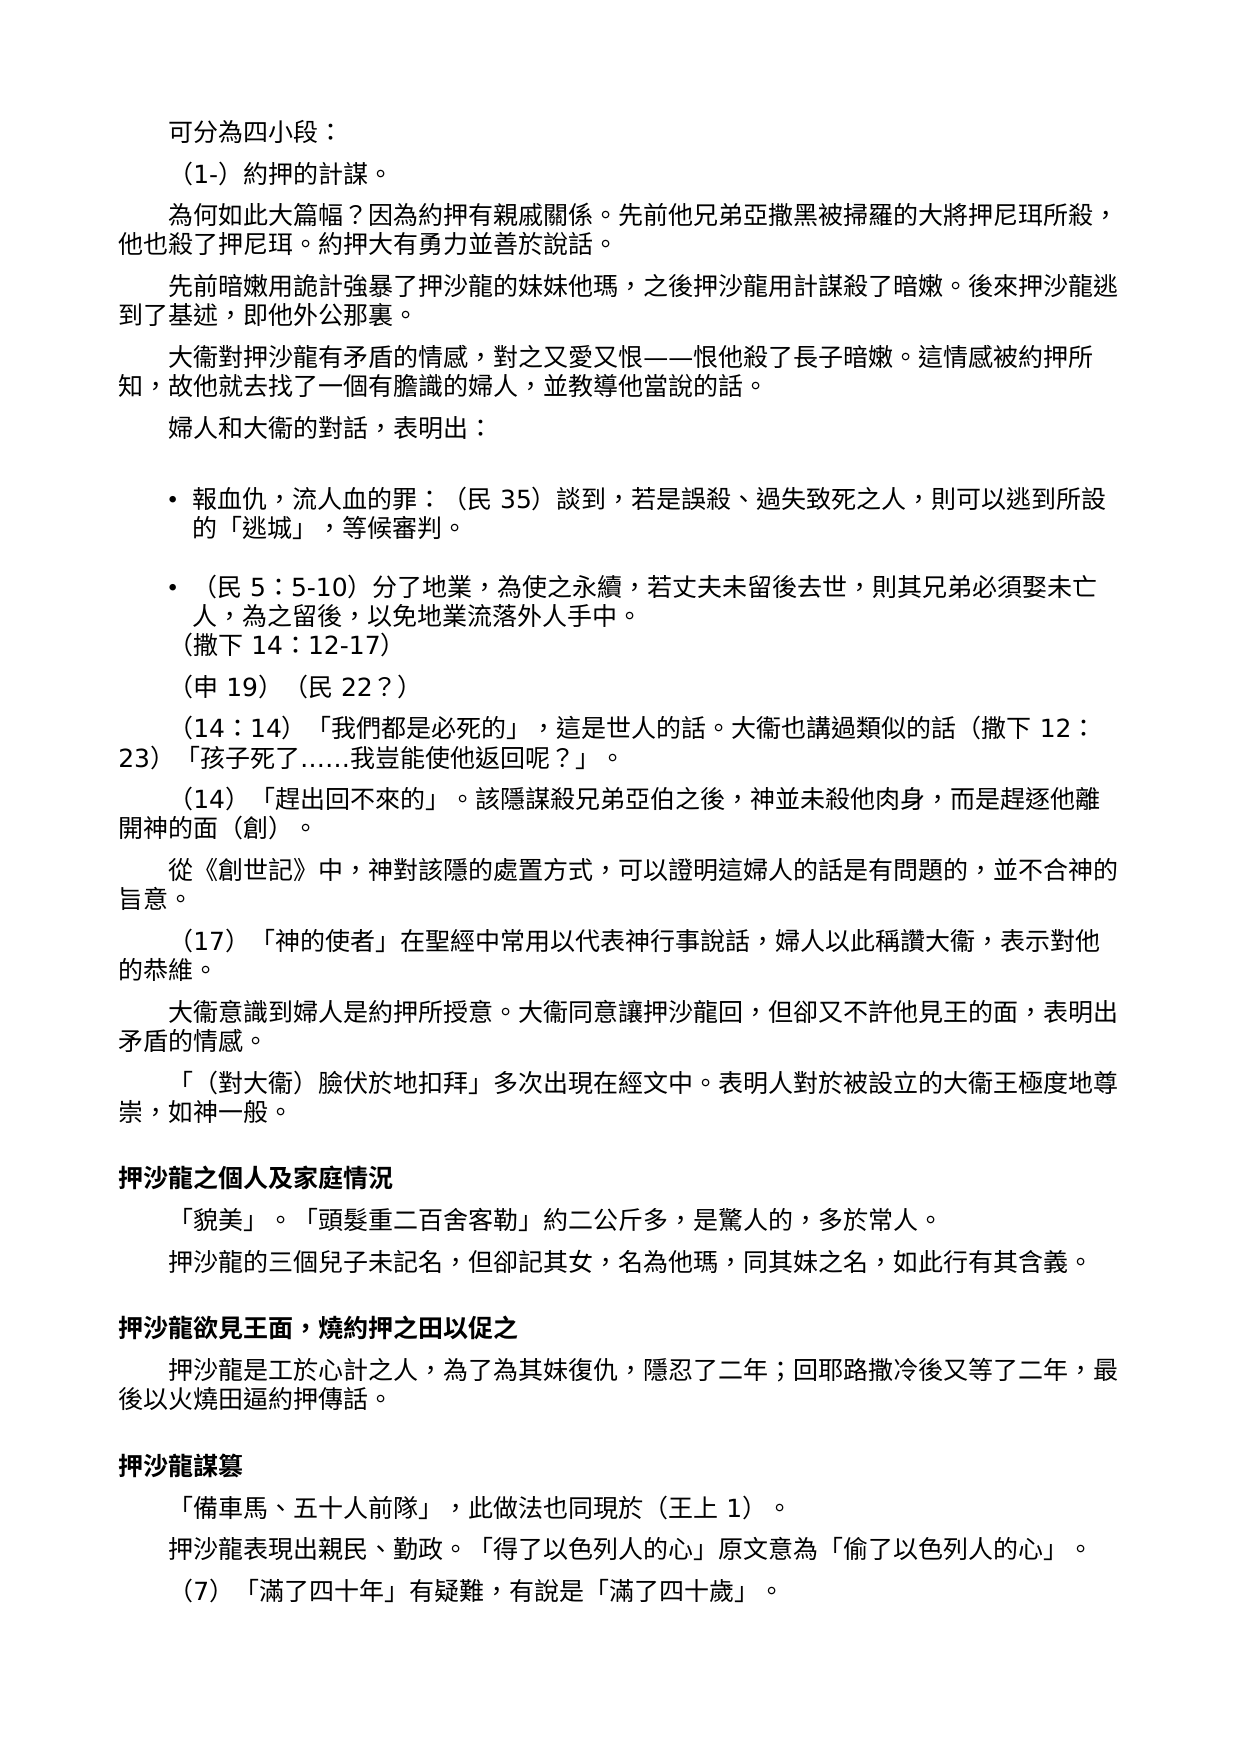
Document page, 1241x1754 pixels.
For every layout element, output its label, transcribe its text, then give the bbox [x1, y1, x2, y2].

subtitle 押沙龍欲見王面，燒約押之田以促之 [118, 1314, 1122, 1344]
list 報血仇，流人血的罪：（民 35）談到，若是誤殺、過失致死之人，則可以逃到所設的「逃城」，等候審判。 [177, 485, 1122, 543]
list （民 5：5-10）分了地業，為使之永續，若丈夫未留後去世，則其兄弟必須娶未亡人，為之留後，以免地業流落外人手中。 [177, 573, 1122, 631]
text （17）「神的使者」在聖經中常用以代表神行事說話，婦人以此稱讚大衞，表示對他的恭維。 [118, 927, 1122, 985]
text （申 19）（民 22？） [118, 673, 1122, 702]
text 押沙龍表現出親民、勤政。「得了以色列人的心」原文意為「偷了以色列人的心」。 [118, 1535, 1122, 1564]
text （14）「趕出回不來的」。該隱謀殺兄弟亞伯之後，神並未殺他肉身，而是趕逐他離開神的面（創）。 [118, 785, 1122, 844]
text （1-）約押的計謀。 [118, 160, 1122, 189]
text 先前暗嫩用詭計強暴了押沙龍的妹妹他瑪，之後押沙龍用計謀殺了暗嫩。後來押沙龍逃到了基述，即他外公那裏。 [118, 272, 1122, 331]
text 押沙龍的三個兒子未記名，但卻記其女，名為他瑪，同其妹之名，如此行有其含義。 [118, 1248, 1122, 1277]
text （7）「滿了四十年」有疑難，有說是「滿了四十歲」。 [118, 1577, 1122, 1606]
text 從《創世記》中，神對該隱的處置方式，可以證明這婦人的話是有問題的，並不合神的旨意。 [118, 856, 1122, 914]
text 大衞意識到婦人是約押所授意。大衞同意讓押沙龍回，但卻又不許他見王的面，表明出矛盾的情感。 [118, 998, 1122, 1056]
text 「備車馬、五十人前隊」，此做法也同現於（王上 1）。 [118, 1494, 1122, 1523]
subtitle 押沙龍謀篡 [118, 1452, 1122, 1481]
text 「貌美」。「頭髮重二百舍客勒」約二公斤多，是驚人的，多於常人。 [118, 1206, 1122, 1235]
text 押沙龍是工於心計之人，為了為其妹復仇，隱忍了二年；回耶路撒冷後又等了二年，最後以火燒田逼約押傳話。 [118, 1356, 1122, 1414]
subtitle 押沙龍之個人及家庭情況 [118, 1164, 1122, 1194]
text 婦人和大衞的對話，表明出： [118, 414, 1122, 443]
text 為何如此大篇幅？因為約押有親戚關係。先前他兄弟亞撒黑被掃羅的大將押尼珥所殺，他也殺了押尼珥。約押大有勇力並善於說話。 [118, 201, 1122, 260]
text 大衞對押沙龍有矛盾的情感，對之又愛又恨——恨他殺了長子暗嫩。這情感被約押所知，故他就去找了一個有膽識的婦人，並教導他當說的話。 [118, 343, 1122, 401]
text （撒下 14：12-17） [118, 631, 1122, 660]
text 「（對大衞）臉伏於地扣拜」多次出現在經文中。表明人對於被設立的大衞王極度地尊崇，如神一般。 [118, 1069, 1122, 1127]
text 可分為四小段： [118, 118, 1122, 147]
text （14：14）「我們都是必死的」，這是世人的話。大衞也講過類似的話（撒下 12：23）「孩子死了……我豈能使他返回呢？」。 [118, 714, 1122, 773]
